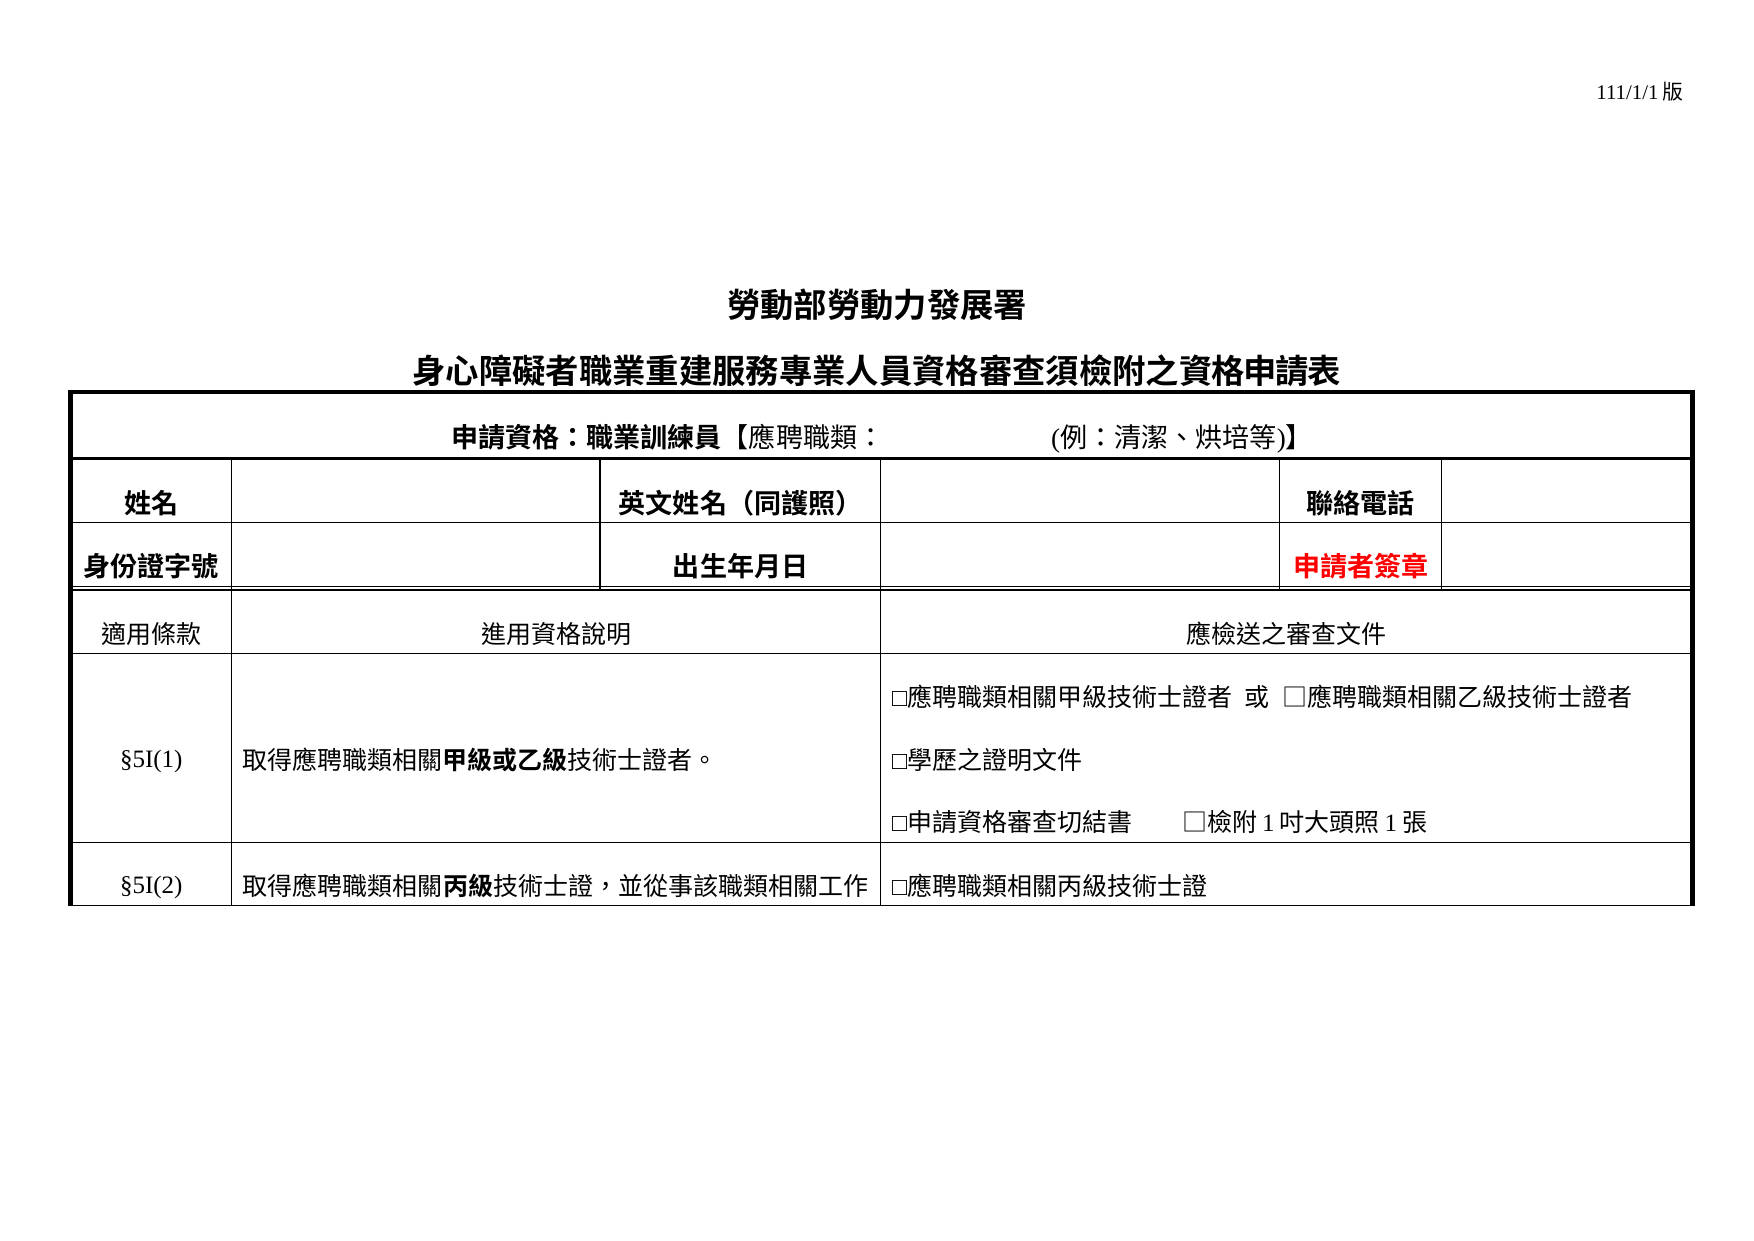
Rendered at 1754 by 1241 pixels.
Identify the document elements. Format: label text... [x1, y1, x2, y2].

table_cell 姓名 [73, 460, 231, 522]
table_cell 聯絡電話 [1280, 460, 1441, 522]
table_cell §5I(2) [73, 843, 231, 905]
table_header 申請資格：職業訓練員【應聘職類： (例：清潔、烘培等)】 [73, 394, 1690, 457]
table_cell §5I(1) [73, 654, 231, 842]
table_cell 英文姓名（同護照） [601, 460, 880, 522]
table_cell 申請者簽章 [1280, 523, 1441, 586]
table_cell 進用資格說明 [232, 591, 880, 653]
table_cell [1442, 460, 1690, 522]
table_cell 身份證字號 [73, 523, 231, 586]
table_cell 適用條款 [73, 591, 231, 653]
table_cell □應聘職類相關丙級技術士證 [881, 843, 1690, 905]
table_cell 應檢送之審查文件 [881, 591, 1690, 653]
table_cell 出生年月日 [601, 523, 880, 586]
table_cell [232, 523, 599, 586]
table_cell [1442, 523, 1690, 586]
table_cell [881, 460, 1279, 522]
text 身心障礙者職業重建服務專業人員資格審查須檢附之資格申請表 [71, 327, 1683, 389]
table_cell 取得應聘職類相關甲級或乙級技術士證者。 [232, 654, 880, 842]
table_cell □應聘職類相關甲級技術士證者 或 □應聘職類相關乙級技術士證者 □學歷之證明文件 □申請資格審查切結書 □檢附1吋大頭照1張 [881, 654, 1690, 842]
table_cell 取得應聘職類相關丙級技術士證，並從事該職類相關工作 [232, 843, 880, 905]
table_cell [881, 523, 1279, 586]
text 勞動部勞動力發展署 [71, 279, 1683, 327]
table_cell [232, 460, 599, 522]
